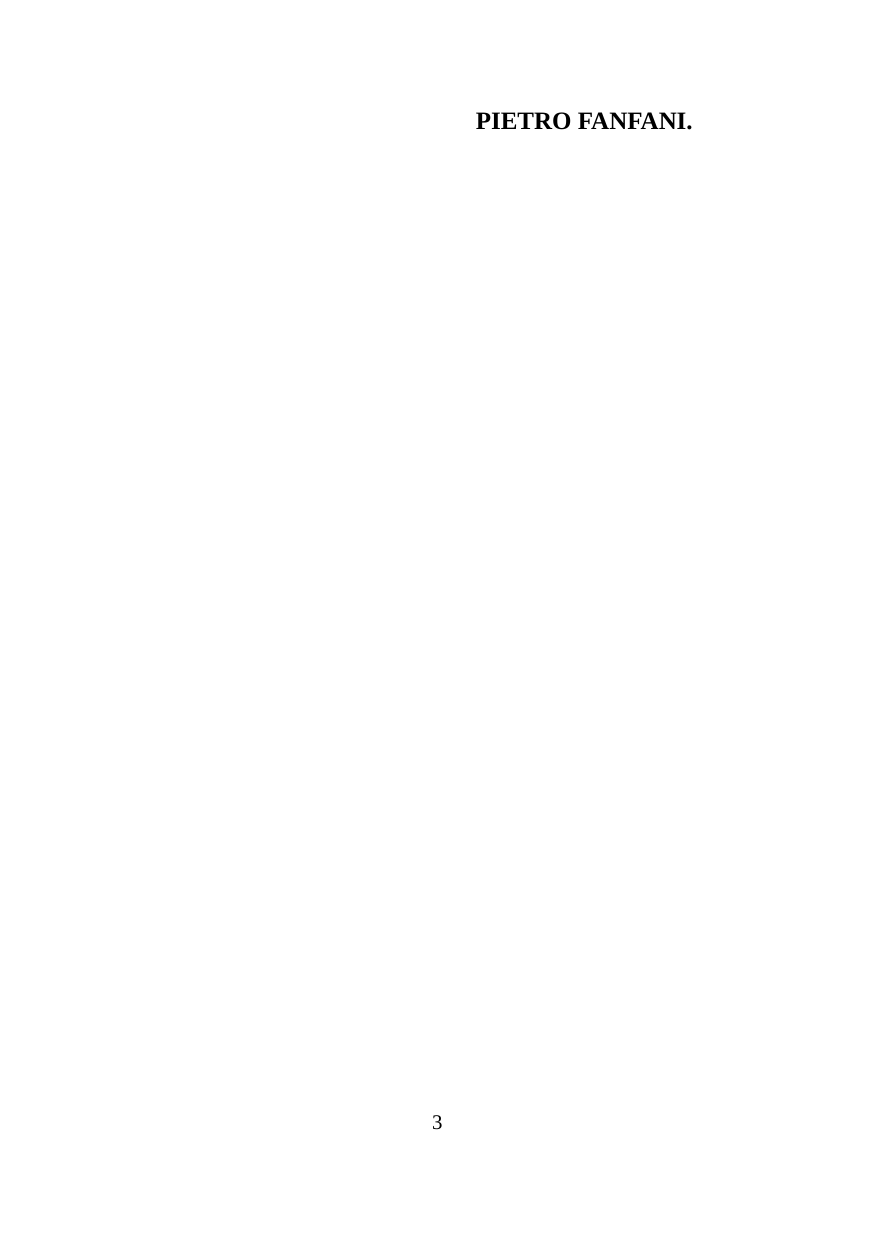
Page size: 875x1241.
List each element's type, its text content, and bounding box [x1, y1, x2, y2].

text PIETRO FANFANI. [476, 106, 768, 135]
